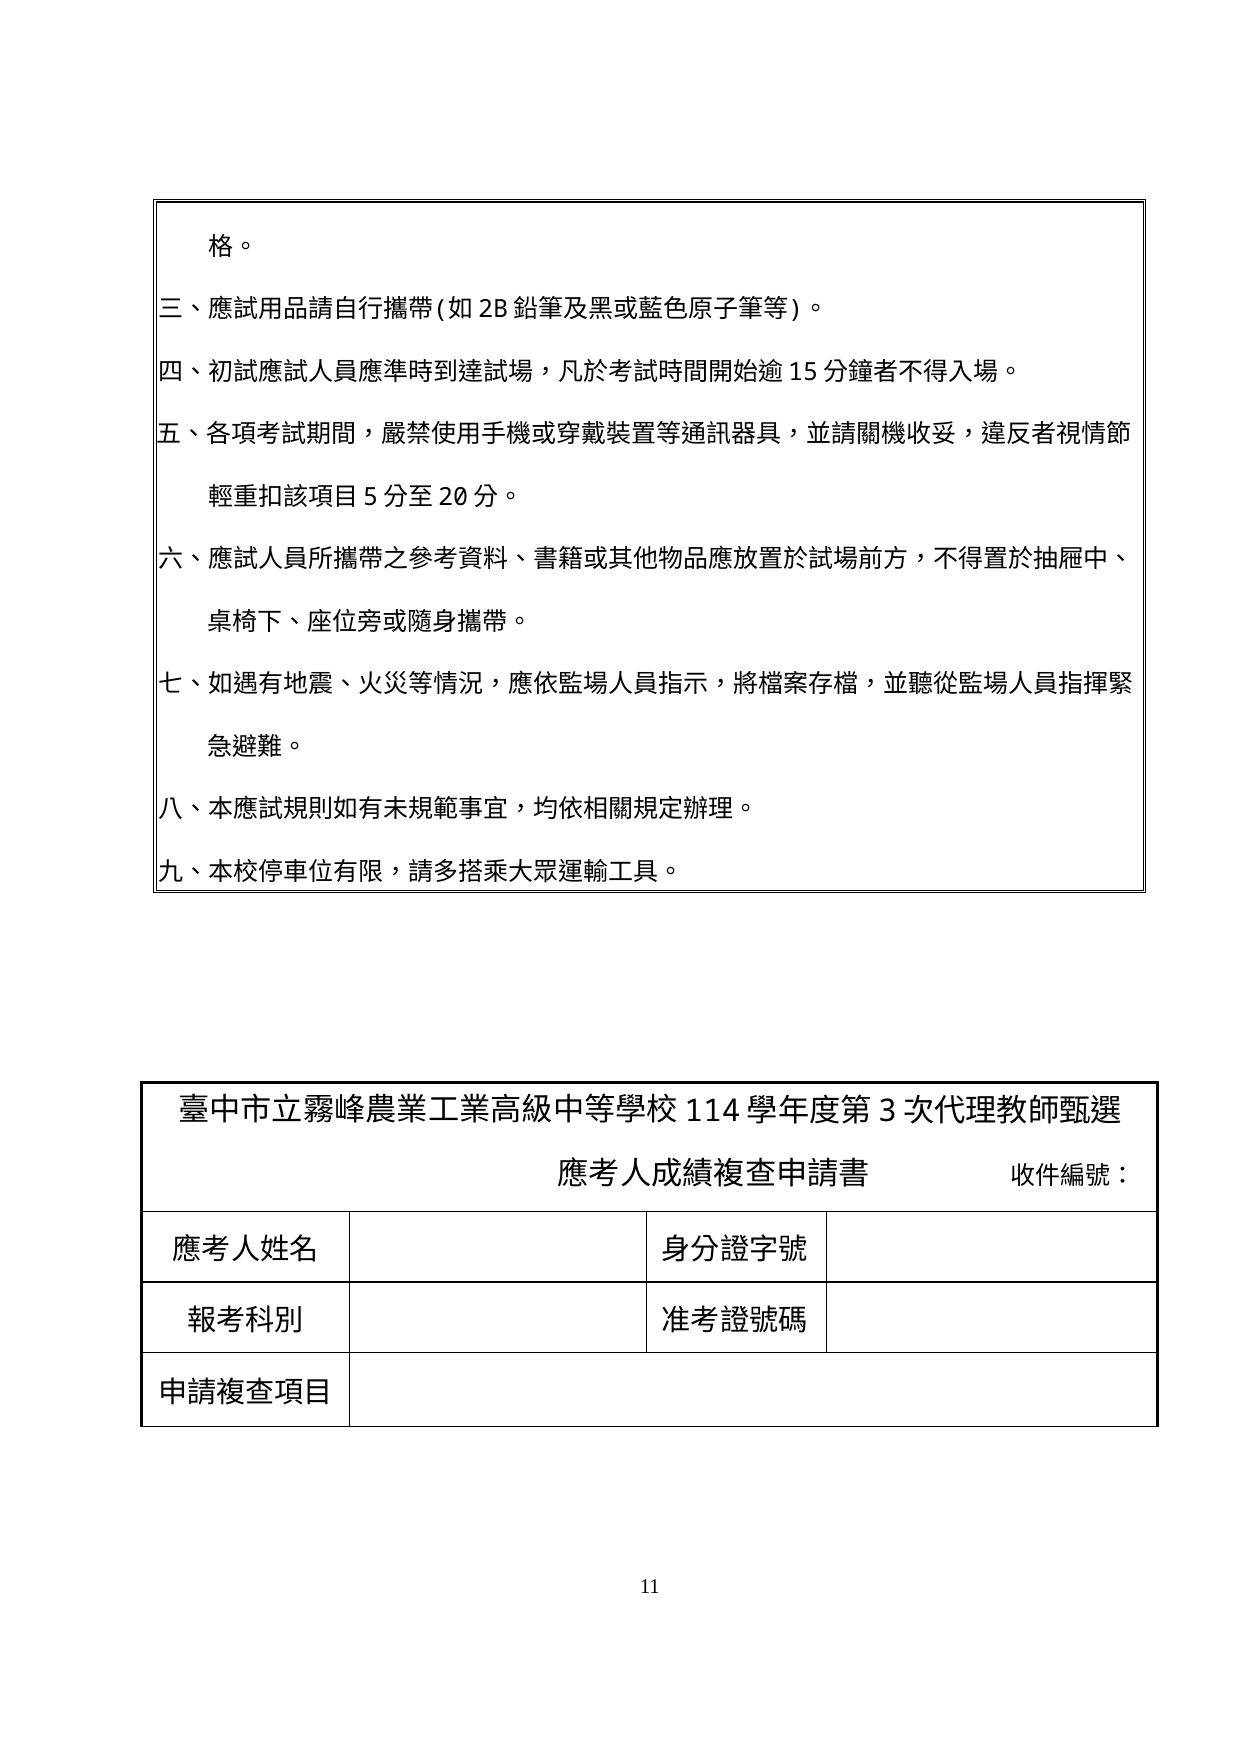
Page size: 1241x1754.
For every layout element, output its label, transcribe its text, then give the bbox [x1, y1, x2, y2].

table_cell 申請複查項目 [143, 1353, 349, 1426]
table_cell 報考科別 [143, 1283, 349, 1352]
table_cell [827, 1212, 1156, 1281]
table_cell [350, 1212, 646, 1281]
table_cell [350, 1353, 1156, 1426]
table_cell 准考證號碼 [647, 1283, 826, 1352]
table_header 臺中市立霧峰農業工業高級中等學校114學年度第3次代理教師甄選 應考人成績複查申請書 收件編號： [143, 1084, 1156, 1211]
table_cell [350, 1283, 646, 1352]
table_cell [827, 1283, 1156, 1352]
table_cell 應考人姓名 [143, 1212, 349, 1281]
table_cell 身分證字號 [647, 1212, 826, 1281]
table_cell 格。 三、應試用品請自行攜帶(如2B鉛筆及黑或藍色原子筆等)。 四、初試應試人員應準時到達試場，凡於考試時間開始逾15分鐘者不得入場。 五、各項考試期間，嚴禁使用手機或穿戴裝置等通訊器具，並請關機收妥，違反者視情節輕重扣該項目5分至20分。 六、應試人員所攜帶之參考資料、書籍或其他物品應放置於試場前方，不得置於抽屜中、桌椅下、座位旁或隨身攜帶。 七、如遇有地震、火災等情況，應依監場人員指示，將檔案存檔，並聽從監場人員指揮緊急避難。 八、本應試規則如有未規範事宜，均依相關規定辦理。 九、本校停車位有限，請多搭乘大眾運輸工具。 [157, 203, 1143, 890]
